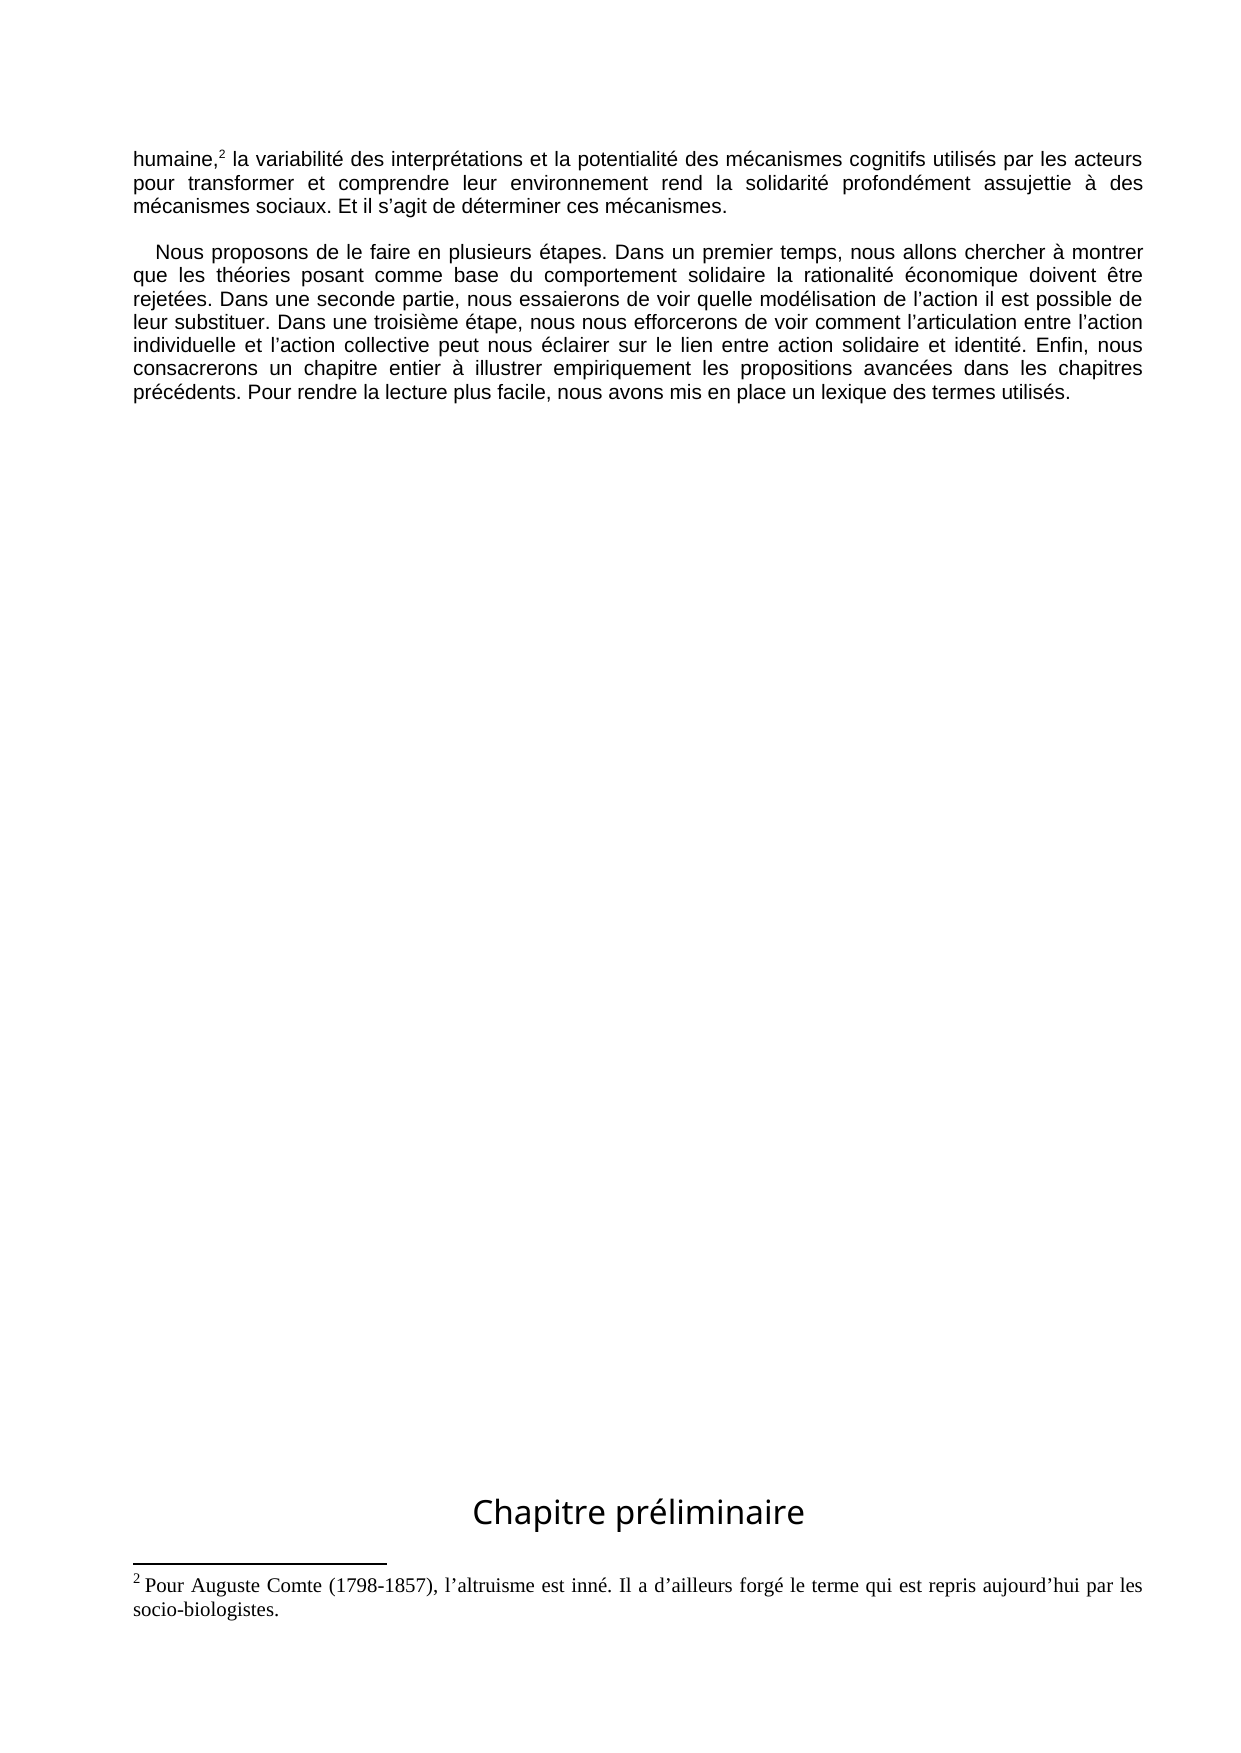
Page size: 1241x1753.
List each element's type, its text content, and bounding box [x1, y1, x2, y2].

text De plus, il se trouve que les acteurs sociaux interprètent les cadres de l’interaction dans lesquels ils évoluent et s’avèrent capables d’agir pour leur transformation. De fait, ils ont conscience de la signification et des conséquences de leur action dans la sphère collective. Ils sont à même d’agir pour changer le cours des choses, ou tout au moins, d’imaginer un cadre d’interaction différent, une autre société possible. D’une telle affirmation on déduit que la solidarité ne peut se réduire conceptuellement à une donnée innée de la nature humaine, la variabilité des interprétations et la potentialité des mécanismes cognitifs utilisés par les acteurs pour transformer et comprendre leur environnement rend la solidarité profondément assujettie à des mécanismes sociaux. Et il s’agit de déterminer ces mécanismes. [133, 148, 1144, 218]
subtitle Chapitre préliminaire [133, 1488, 1144, 1534]
text Pour Auguste Comte (1798-1857), l’altruisme est inné. Il a d’ailleurs forgé le terme qui est repris aujourd’hui par les socio-biologistes. [133, 1570, 1144, 1621]
text Nous proposons de le faire en plusieurs étapes. Dans un premier temps, nous allons chercher à montrer que les théories posant comme base du comportement solidaire la rationalité économique doivent être rejetées. Dans une seconde partie, nous essaierons de voir quelle modélisation de l’action il est possible de leur substituer. Dans une troisième étape, nous nous efforcerons de voir comment l’articulation entre l’action individuelle et l’action collective peut nous éclairer sur le lien entre action solidaire et identité. Enfin, nous consacrerons un chapitre entier à illustrer empiriquement les propositions avancées dans les chapitres précédents. Pour rendre la lecture plus facile, nous avons mis en place un lexique des termes utilisés. [133, 241, 1144, 403]
